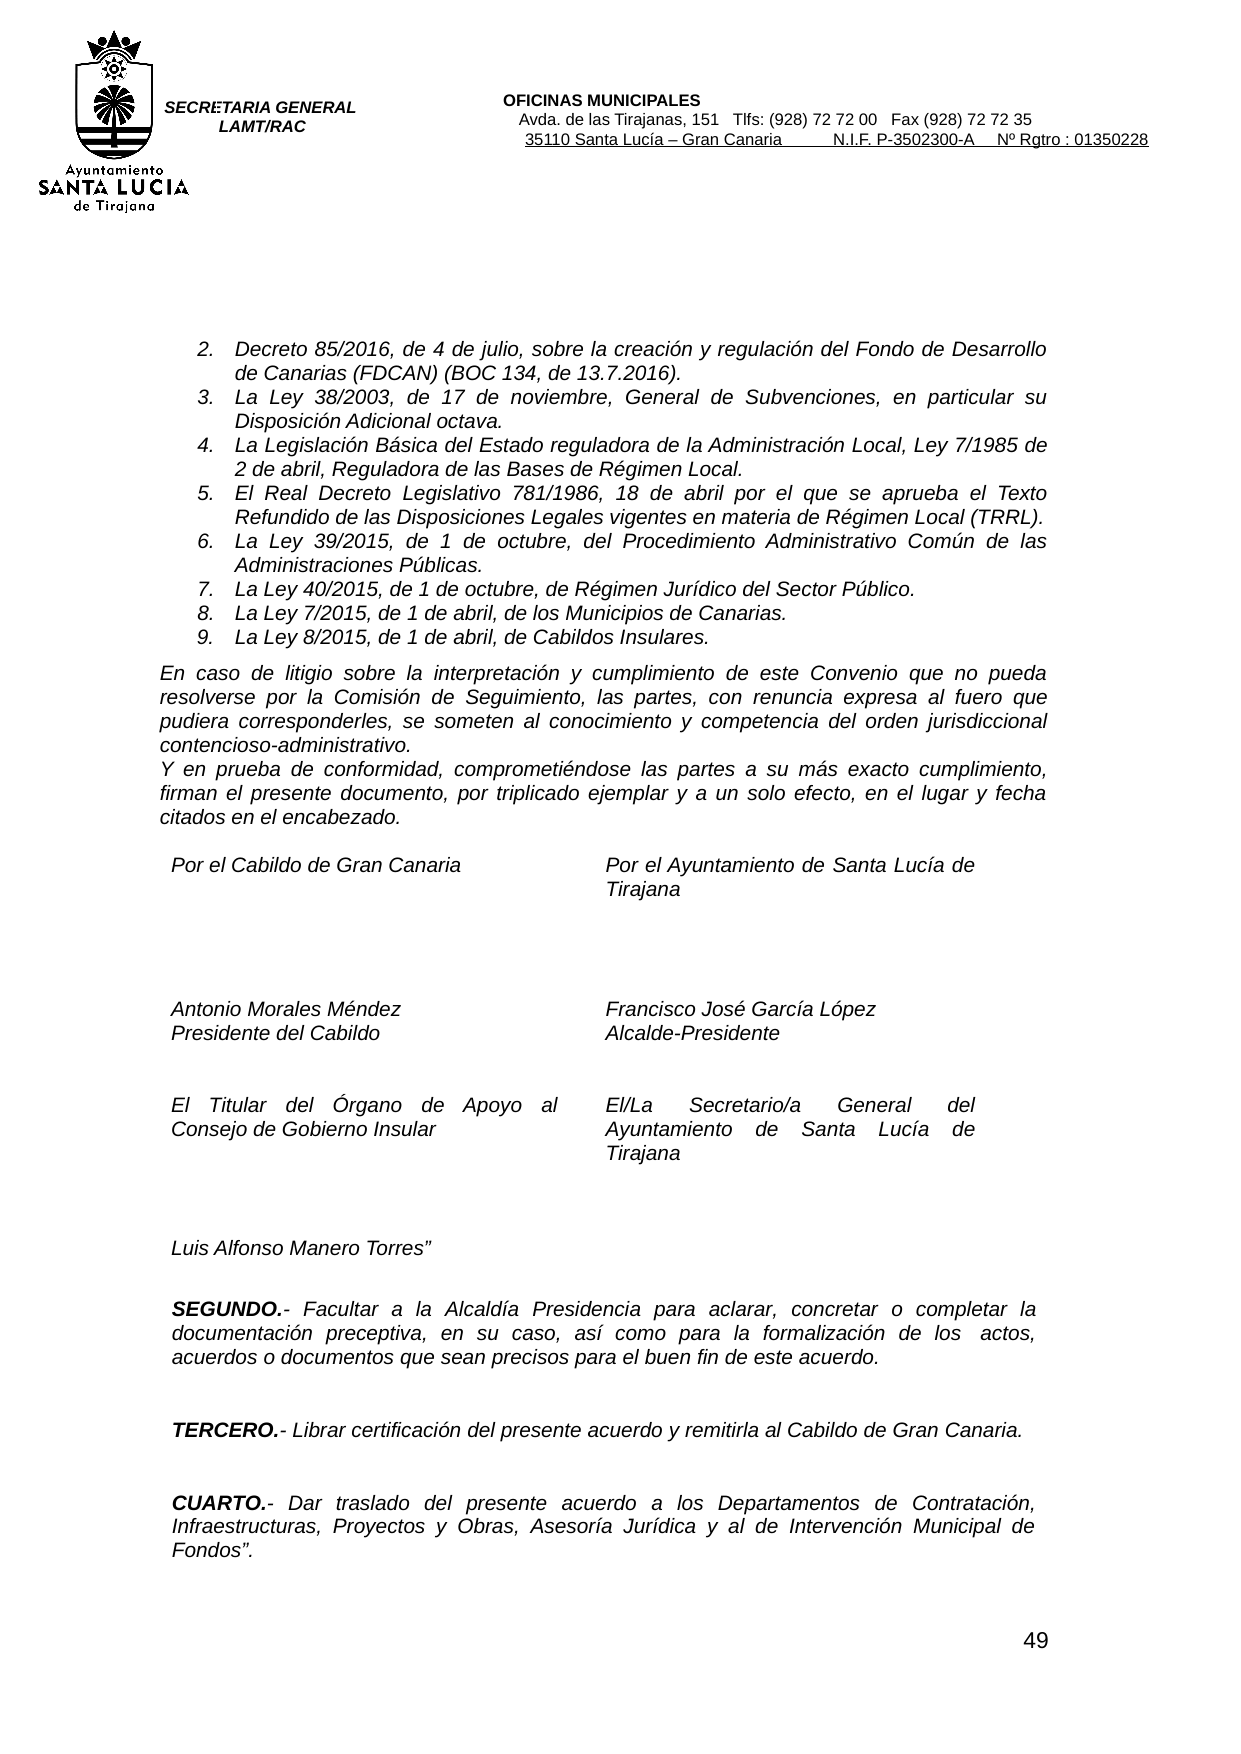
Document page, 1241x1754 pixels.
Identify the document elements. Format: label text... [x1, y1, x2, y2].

table_cell [569, 1045, 594, 1092]
list La Ley 38/2003, de 17 de noviembre, General de Subvenciones, en particular su Disposición Adicional octava. [197, 385, 1048, 433]
list La Ley 7/2015, de 1 de abril, de los Municipios de Canarias. [197, 601, 1048, 625]
table_cell [160, 1045, 569, 1092]
table_cell El/La Secretario/a General del Ayuntamiento de Santa Lucía de Tirajana [594, 1093, 986, 1260]
text SEGUNDO.- Facultar a la Alcaldía Presidencia para aclarar, concretar o completar la documentación preceptiva, en su caso, así como para la formalización de los actos, acuerdos o documentos que sean precisos para el buen fin de este acuerdo. [172, 1297, 1036, 1368]
table_header [569, 853, 594, 1044]
table_cell [594, 1045, 986, 1092]
text En caso de litigio sobre la interpretación y cumplimiento de este Convenio que no pueda resolverse por la Comisión de Seguimiento, las partes, con renuncia expresa al fuero que pudiera corresponderles, se someten al conocimiento y competencia del orden jurisdiccional contencioso-administrativo. [159, 661, 1048, 757]
picture [10, 0, 217, 239]
table_header Por el Ayuntamiento de Santa Lucía de Tirajana Francisco José García López Alcalde-Presidente [594, 853, 986, 1044]
list La Ley 8/2015, de 1 de abril, de Cabildos Insulares. [197, 625, 1048, 649]
list La Legislación Básica del Estado reguladora de la Administración Local, Ley 7/1985 de 2 de abril, Reguladora de las Bases de Régimen Local. [197, 433, 1048, 481]
text Y en prueba de conformidad, comprometiéndose las partes a su más exacto cumplimiento, firman el presente documento, por triplicado ejemplar y a un solo efecto, en el lugar y fecha citados en el encabezado. [159, 757, 1048, 829]
list El Real Decreto Legislativo 781/1986, 18 de abril por el que se aprueba el Texto Refundido de las Disposiciones Legales vigentes en materia de Régimen Local (TRRL). [197, 481, 1048, 529]
text TERCERO.- Librar certificación del presente acuerdo y remitirla al Cabildo de Gran Canaria. [172, 1417, 1048, 1441]
list La Ley 40/2015, de 1 de octubre, de Régimen Jurídico del Sector Público. [197, 577, 1048, 601]
table_header Por el Cabildo de Gran Canaria Antonio Morales Méndez Presidente del Cabildo [160, 853, 569, 1044]
table_cell El Titular del Órgano de Apoyo al Consejo de Gobierno Insular Luis Alfonso Manero Torres” [160, 1093, 569, 1260]
list La Ley 39/2015, de 1 de octubre, del Procedimiento Administrativo Común de las Administraciones Públicas. [197, 529, 1048, 577]
text CUARTO.- Dar traslado del presente acuerdo a los Departamentos de Contratación, Infraestructuras, Proyectos y Obras, Asesoría Jurídica y al de Intervención Municipal de Fondos”. [172, 1490, 1036, 1562]
table_cell [569, 1093, 594, 1260]
list Decreto 85/2016, de 4 de julio, sobre la creación y regulación del Fondo de Desarrollo de Canarias (FDCAN) (BOC 134, de 13.7.2016). [197, 337, 1048, 385]
